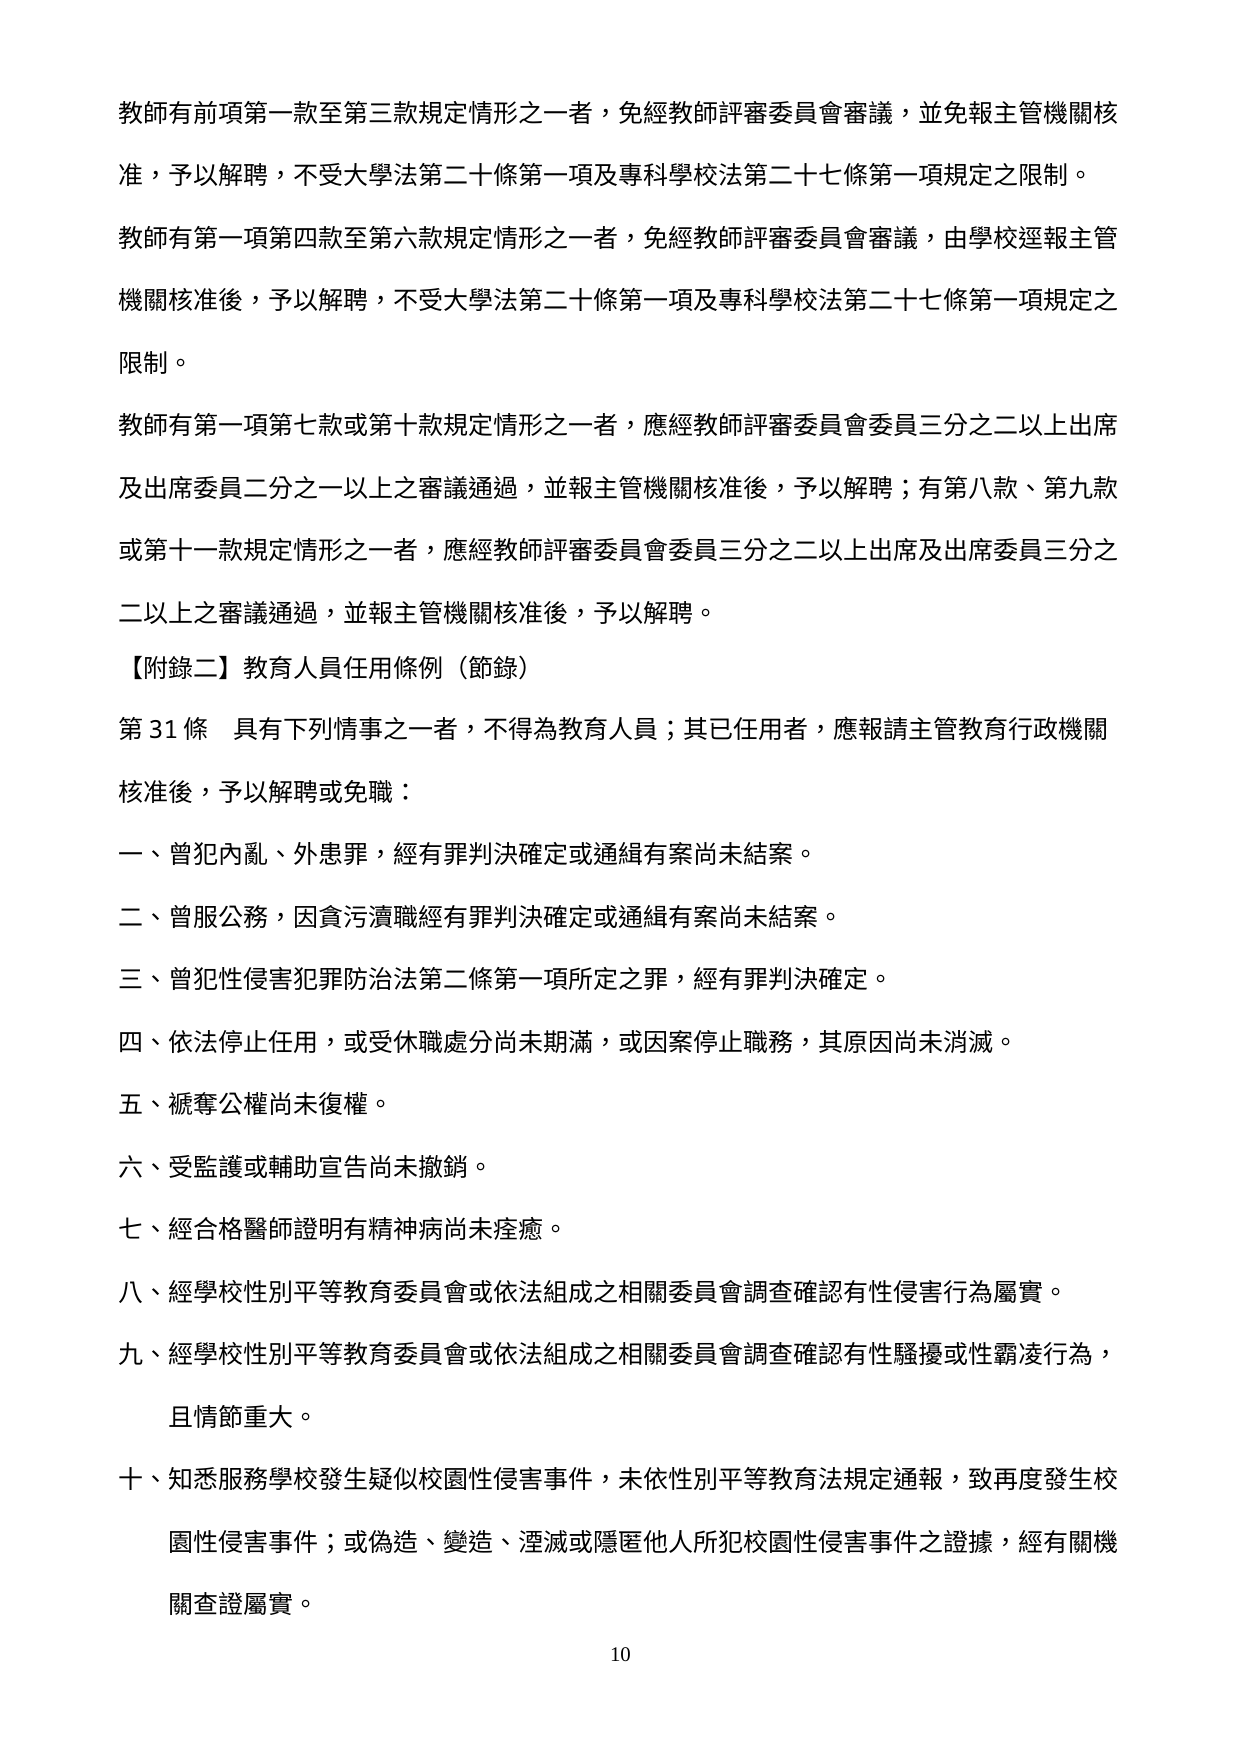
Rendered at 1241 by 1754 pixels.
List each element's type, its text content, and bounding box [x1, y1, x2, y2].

text 七、經合格醫師證明有精神病尚未痊癒。 [118, 1186, 1122, 1249]
text 第31條 具有下列情事之一者，不得為教育人員；其已任用者，應報請主管教育行政機關核准後，予以解聘或免職： [118, 686, 1122, 811]
text 九、經學校性別平等教育委員會或依法組成之相關委員會調查確認有性騷擾或性霸凌行為，且情節重大。 [118, 1311, 1122, 1436]
text 教師有第一項第七款或第十款規定情形之一者，應經教師評審委員會委員三分之二以上出席及出席委員二分之一以上之審議通過，並報主管機關核准後，予以解聘；有第八款、第九款或第十一款規定情形之一者，應經教師評審委員會委員三分之二以上出席及出席委員三分之二以上之審議通過，並報主管機關核准後，予以解聘。 [118, 382, 1122, 632]
text 一、曾犯內亂、外患罪，經有罪判決確定或通緝有案尚未結案。 [118, 811, 1122, 874]
text 八、經學校性別平等教育委員會或依法組成之相關委員會調查確認有性侵害行為屬實。 [118, 1249, 1122, 1311]
text 十、知悉服務學校發生疑似校園性侵害事件，未依性別平等教育法規定通報，致再度發生校園性侵害事件；或偽造、變造、湮滅或隱匿他人所犯校園性侵害事件之證據，經有關機關查證屬實。 [118, 1436, 1122, 1624]
text 【附錄二】教育人員任用條例（節錄） [118, 644, 1122, 686]
text 四、依法停止任用，或受休職處分尚未期滿，或因案停止職務，其原因尚未消滅。 [118, 999, 1122, 1061]
text 六、受監護或輔助宣告尚未撤銷。 [118, 1124, 1122, 1186]
text 三、曾犯性侵害犯罪防治法第二條第一項所定之罪，經有罪判決確定。 [118, 936, 1122, 999]
text 教師有前項第一款至第三款規定情形之一者，免經教師評審委員會審議，並免報主管機關核准，予以解聘，不受大學法第二十條第一項及專科學校法第二十七條第一項規定之限制。 [118, 69, 1122, 194]
text 二、曾服公務，因貪污瀆職經有罪判決確定或通緝有案尚未結案。 [118, 874, 1122, 936]
text 五、褫奪公權尚未復權。 [118, 1061, 1122, 1124]
text 教師有第一項第四款至第六款規定情形之一者，免經教師評審委員會審議，由學校逕報主管機關核准後，予以解聘，不受大學法第二十條第一項及專科學校法第二十七條第一項規定之限制。 [118, 194, 1122, 382]
